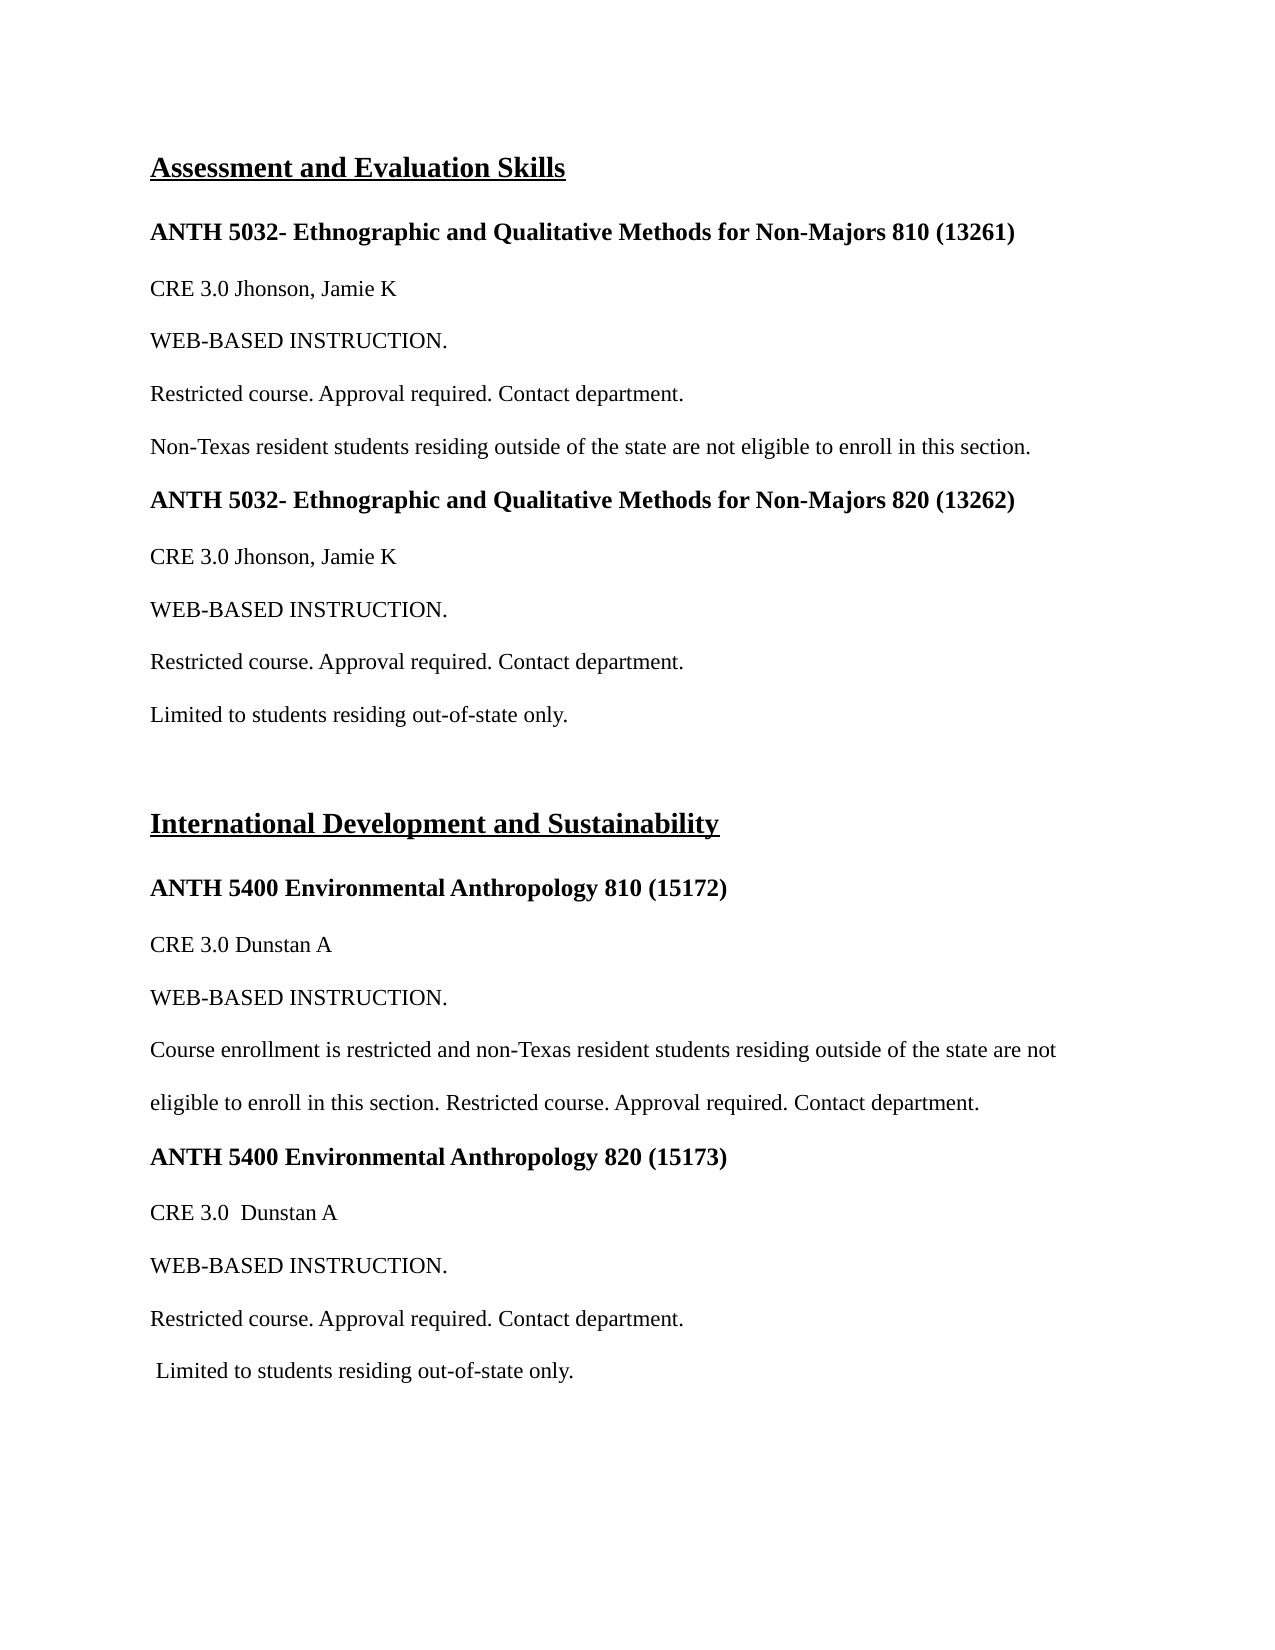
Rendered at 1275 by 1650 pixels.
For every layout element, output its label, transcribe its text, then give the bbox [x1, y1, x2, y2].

text Restricted course. Approval required. Contact department. [150, 1305, 1125, 1331]
text WEB-BASED INSTRUCTION. [150, 984, 1125, 1010]
text CRE 3.0 Jhonson, Jamie K [150, 274, 1125, 301]
text ANTH 5032- Ethnographic and Qualitative Methods for Non-Majors 810 (13261) [150, 217, 1125, 246]
text Assessment and Evaluation Skills [150, 150, 1125, 183]
text International Development and Sustainability [150, 806, 1125, 840]
text Non-Texas resident students residing outside of the state are not eligible to enroll in this section. [150, 433, 1125, 459]
text ANTH 5400 Environmental Anthropology 810 (15172) [150, 873, 1125, 902]
text CRE 3.0 Jhonson, Jamie K [150, 543, 1125, 569]
text ANTH 5400 Environmental Anthropology 820 (15173) [150, 1142, 1125, 1171]
text Course enrollment is restricted and non-Texas resident students residing outside of the state are not eligible to enroll in this section. Restricted course. Approval required. Contact department. [150, 1036, 1125, 1116]
text ANTH 5032- Ethnographic and Qualitative Methods for Non-Majors 820 (13262) [150, 485, 1125, 514]
text WEB-BASED INSTRUCTION. [150, 596, 1125, 622]
text WEB-BASED INSTRUCTION. [150, 327, 1125, 354]
text Restricted course. Approval required. Contact department. [150, 648, 1125, 675]
text CRE 3.0 Dunstan A [150, 1199, 1125, 1226]
text Limited to students residing out-of-state only. [150, 1357, 1125, 1384]
text WEB-BASED INSTRUCTION. [150, 1252, 1125, 1278]
text Restricted course. Approval required. Contact department. [150, 380, 1125, 406]
text CRE 3.0 Dunstan A [150, 931, 1125, 957]
text Limited to students residing out-of-state only. [150, 701, 1125, 727]
